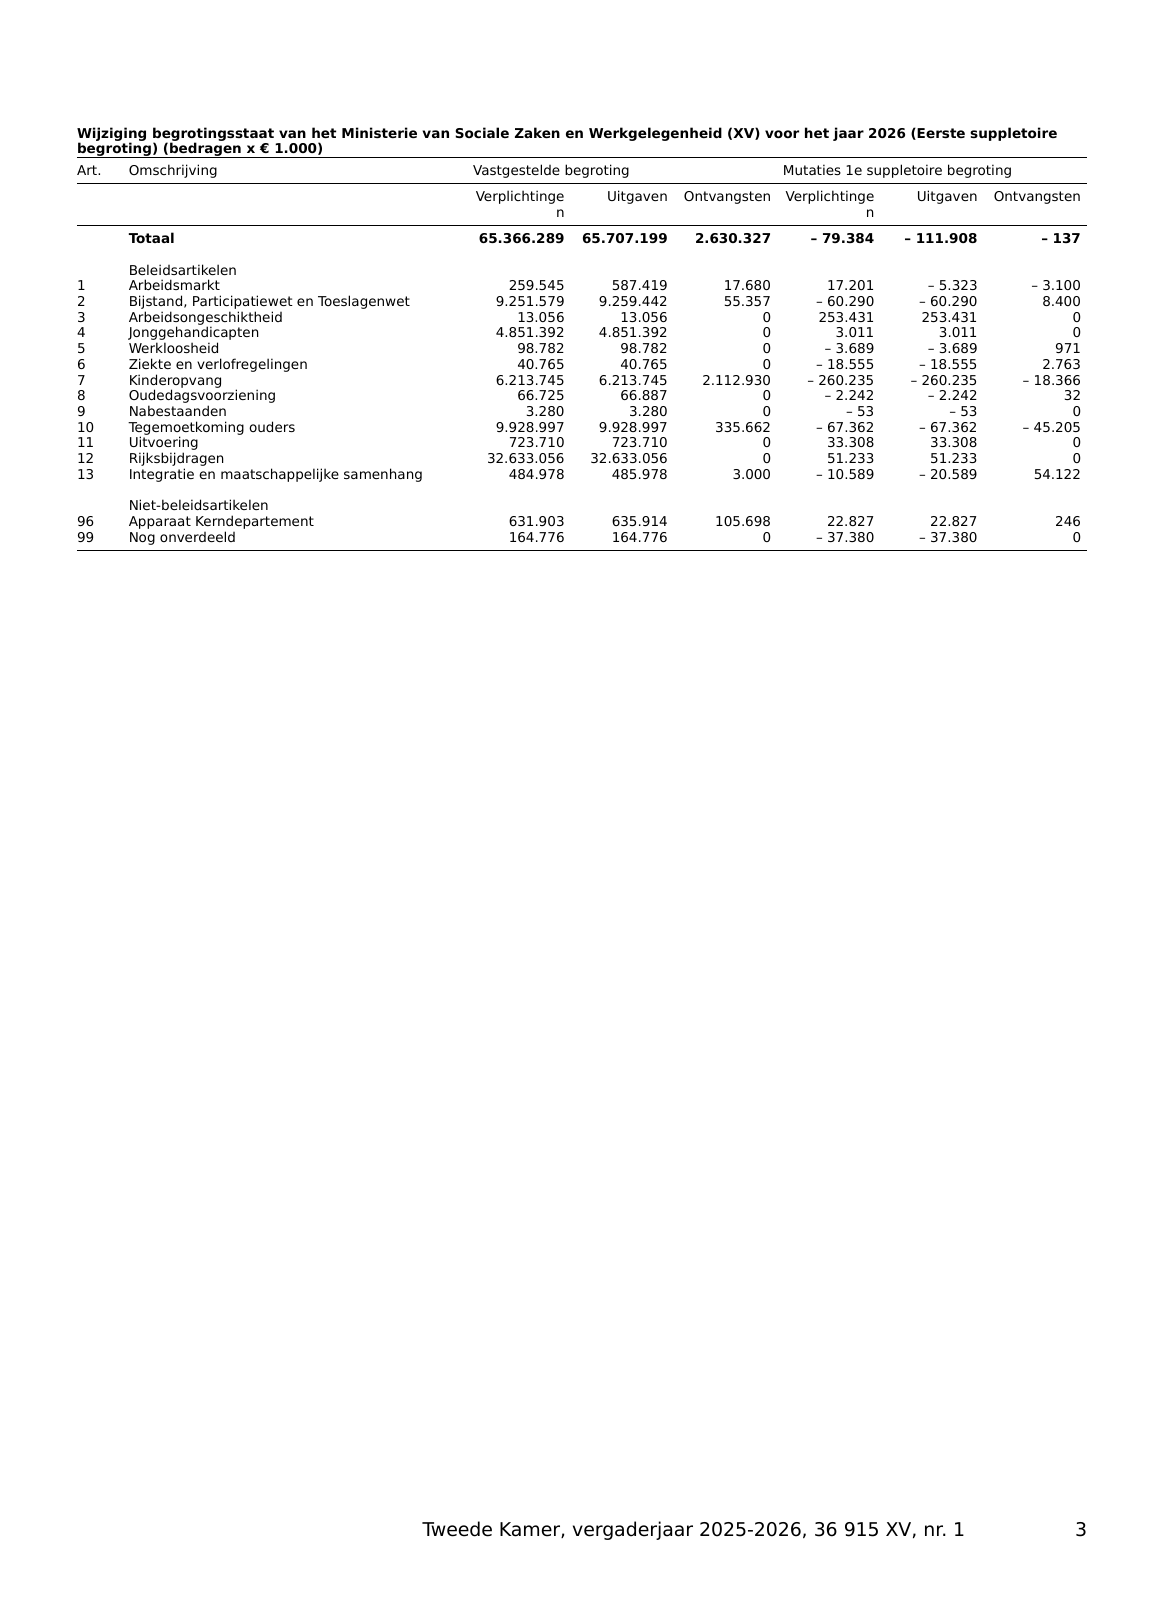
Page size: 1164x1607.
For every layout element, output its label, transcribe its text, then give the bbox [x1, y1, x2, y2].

table_cell [123, 184, 467, 225]
table_cell – 20.589 [880, 467, 983, 482]
table_cell 6.213.745 [467, 373, 570, 388]
table_cell – 2.242 [880, 388, 983, 404]
table_cell [77, 483, 123, 498]
table_cell 3.280 [570, 404, 673, 419]
table_cell Omschrijving [123, 158, 467, 183]
table_cell – 53 [777, 404, 880, 419]
table_cell [77, 247, 123, 262]
table_cell 253.431 [777, 310, 880, 325]
table_cell Arbeidsongeschiktheid [123, 310, 467, 325]
table_cell [467, 483, 570, 498]
table_cell [77, 184, 123, 225]
table_cell 0 [983, 310, 1087, 325]
table_cell 484.978 [467, 467, 570, 482]
table_cell 32.633.056 [467, 451, 570, 467]
table_cell 32 [983, 388, 1087, 404]
table_cell Uitvoering [123, 435, 467, 451]
table_cell 6 [77, 357, 123, 372]
table_cell 3.280 [467, 404, 570, 419]
table_cell 1 [77, 278, 123, 294]
table_cell 3 [77, 310, 123, 325]
table_cell [777, 498, 880, 514]
table_cell 164.776 [570, 530, 673, 550]
table_cell – 45.205 [983, 420, 1087, 435]
table_cell [983, 247, 1087, 262]
table_cell [123, 483, 467, 498]
table_cell Rijksbijdragen [123, 451, 467, 467]
table_cell 253.431 [880, 310, 983, 325]
table_cell 9.928.997 [467, 420, 570, 435]
table_cell – 3.689 [777, 341, 880, 357]
table_cell 8.400 [983, 294, 1087, 309]
table_cell Oudedagsvoorziening [123, 388, 467, 404]
table_cell [983, 498, 1087, 514]
table_cell – 3.689 [880, 341, 983, 357]
table_cell – 18.366 [983, 373, 1087, 388]
table_cell 5 [77, 341, 123, 357]
table_cell 22.827 [777, 514, 880, 530]
table_cell 2.763 [983, 357, 1087, 372]
table_cell 98.782 [570, 341, 673, 357]
table_cell 32.633.056 [570, 451, 673, 467]
table_cell 7 [77, 373, 123, 388]
table_cell 0 [674, 404, 777, 419]
table_cell – 18.555 [777, 357, 880, 372]
table_cell [467, 262, 570, 278]
table_cell 17.201 [777, 278, 880, 294]
table_cell Bijstand, Participatiewet en Toeslagenwet [123, 294, 467, 309]
table_cell 40.765 [467, 357, 570, 372]
table_cell 13.056 [467, 310, 570, 325]
table_cell Apparaat Kerndepartement [123, 514, 467, 530]
table_cell 0 [983, 325, 1087, 341]
table_cell – 37.380 [880, 530, 983, 550]
table_cell Uitgaven [880, 184, 983, 225]
table_cell [467, 498, 570, 514]
table_cell [674, 247, 777, 262]
table_cell [777, 247, 880, 262]
table_cell 4.851.392 [570, 325, 673, 341]
table_cell Verplichtingen [777, 184, 880, 225]
table_cell Integratie en maatschappelijke samenhang [123, 467, 467, 482]
table_cell Arbeidsmarkt [123, 278, 467, 294]
table_cell 66.887 [570, 388, 673, 404]
table_cell – 3.100 [983, 278, 1087, 294]
table_cell Totaal [123, 226, 467, 247]
table_cell 9 [77, 404, 123, 419]
table_cell – 60.290 [880, 294, 983, 309]
table_cell Ziekte en verlofregelingen [123, 357, 467, 372]
table_cell – 5.323 [880, 278, 983, 294]
table_cell 22.827 [880, 514, 983, 530]
table_cell – 260.235 [880, 373, 983, 388]
table_cell 0 [674, 388, 777, 404]
table_cell 485.978 [570, 467, 673, 482]
table_cell Kinderopvang [123, 373, 467, 388]
table_cell 13 [77, 467, 123, 482]
table_cell Ontvangsten [674, 184, 777, 225]
table_cell Niet-beleidsartikelen [123, 498, 467, 514]
table_cell [570, 262, 673, 278]
table_cell [467, 247, 570, 262]
table_cell – 111.908 [880, 226, 983, 247]
table_cell 96 [77, 514, 123, 530]
table_cell [674, 498, 777, 514]
table_cell 4 [77, 325, 123, 341]
table_cell 12 [77, 451, 123, 467]
table_cell 0 [674, 435, 777, 451]
table_cell [77, 226, 123, 247]
table_cell Verplichtingen [467, 184, 570, 225]
table_cell Tegemoetkoming ouders [123, 420, 467, 435]
table_cell 723.710 [570, 435, 673, 451]
table_cell 3.011 [777, 325, 880, 341]
table_cell 9.259.442 [570, 294, 673, 309]
table_cell – 18.555 [880, 357, 983, 372]
table_cell 971 [983, 341, 1087, 357]
table_cell 13.056 [570, 310, 673, 325]
table_cell 0 [674, 530, 777, 550]
table_cell – 137 [983, 226, 1087, 247]
table_cell 164.776 [467, 530, 570, 550]
table_cell 587.419 [570, 278, 673, 294]
table_cell – 79.384 [777, 226, 880, 247]
table_cell 0 [983, 435, 1087, 451]
table_cell 65.707.199 [570, 226, 673, 247]
table_cell [570, 498, 673, 514]
table_cell 2 [77, 294, 123, 309]
table_cell – 53 [880, 404, 983, 419]
table_cell Nabestaanden [123, 404, 467, 419]
table_cell 33.308 [880, 435, 983, 451]
table_cell – 260.235 [777, 373, 880, 388]
table_cell [570, 247, 673, 262]
table_cell [674, 483, 777, 498]
table_cell Art. [77, 158, 123, 183]
table_cell 51.233 [777, 451, 880, 467]
table_cell [123, 247, 467, 262]
table_cell Mutaties 1e suppletoire begroting [777, 158, 1087, 183]
table_cell Beleidsartikelen [123, 262, 467, 278]
table_cell 8 [77, 388, 123, 404]
table_cell 6.213.745 [570, 373, 673, 388]
table_cell Uitgaven [570, 184, 673, 225]
table_cell 0 [983, 530, 1087, 550]
table_cell [777, 262, 880, 278]
table_cell 0 [674, 357, 777, 372]
table_cell Werkloosheid [123, 341, 467, 357]
table_cell – 67.362 [880, 420, 983, 435]
table_cell 40.765 [570, 357, 673, 372]
table_cell [77, 262, 123, 278]
table_cell – 2.242 [777, 388, 880, 404]
table_cell 0 [674, 451, 777, 467]
table_cell [674, 262, 777, 278]
table_cell 3.000 [674, 467, 777, 482]
table_cell [777, 483, 880, 498]
table_cell 98.782 [467, 341, 570, 357]
table_header Wijziging begrotingsstaat van het Ministerie van Sociale Zaken en Werkgelegenheid (XV) voor het jaar 2026 (Eerste suppletoire begroting) (bedragen x € 1.000) [77, 126, 1087, 157]
table_cell [880, 247, 983, 262]
table_cell 10 [77, 420, 123, 435]
table_cell 66.725 [467, 388, 570, 404]
table_cell Vastgestelde begroting [467, 158, 777, 183]
table_cell 0 [983, 404, 1087, 419]
table_cell 54.122 [983, 467, 1087, 482]
table_cell 9.928.997 [570, 420, 673, 435]
table_cell 0 [983, 451, 1087, 467]
table_cell Ontvangsten [983, 184, 1087, 225]
table_cell – 37.380 [777, 530, 880, 550]
table_cell [880, 483, 983, 498]
table_cell 246 [983, 514, 1087, 530]
table_cell 0 [674, 341, 777, 357]
table_cell 51.233 [880, 451, 983, 467]
table_cell – 60.290 [777, 294, 880, 309]
table_cell 723.710 [467, 435, 570, 451]
table_cell [983, 483, 1087, 498]
table_cell 65.366.289 [467, 226, 570, 247]
table_cell 33.308 [777, 435, 880, 451]
table_cell 4.851.392 [467, 325, 570, 341]
table_cell 335.662 [674, 420, 777, 435]
table_cell [983, 262, 1087, 278]
table_cell [77, 498, 123, 514]
table_cell 55.357 [674, 294, 777, 309]
table_cell 17.680 [674, 278, 777, 294]
table_cell – 67.362 [777, 420, 880, 435]
table_cell 2.112.930 [674, 373, 777, 388]
table_cell 0 [674, 310, 777, 325]
table_cell [880, 262, 983, 278]
table_cell 105.698 [674, 514, 777, 530]
table_cell [570, 483, 673, 498]
table_cell 259.545 [467, 278, 570, 294]
table_cell [880, 498, 983, 514]
table_cell 2.630.327 [674, 226, 777, 247]
table_cell Nog onverdeeld [123, 530, 467, 550]
table_cell 9.251.579 [467, 294, 570, 309]
table_cell – 10.589 [777, 467, 880, 482]
table_cell 3.011 [880, 325, 983, 341]
table_cell 0 [674, 325, 777, 341]
table_cell 631.903 [467, 514, 570, 530]
table_cell 11 [77, 435, 123, 451]
table_cell Jonggehandicapten [123, 325, 467, 341]
table_cell 635.914 [570, 514, 673, 530]
table_cell 99 [77, 530, 123, 550]
